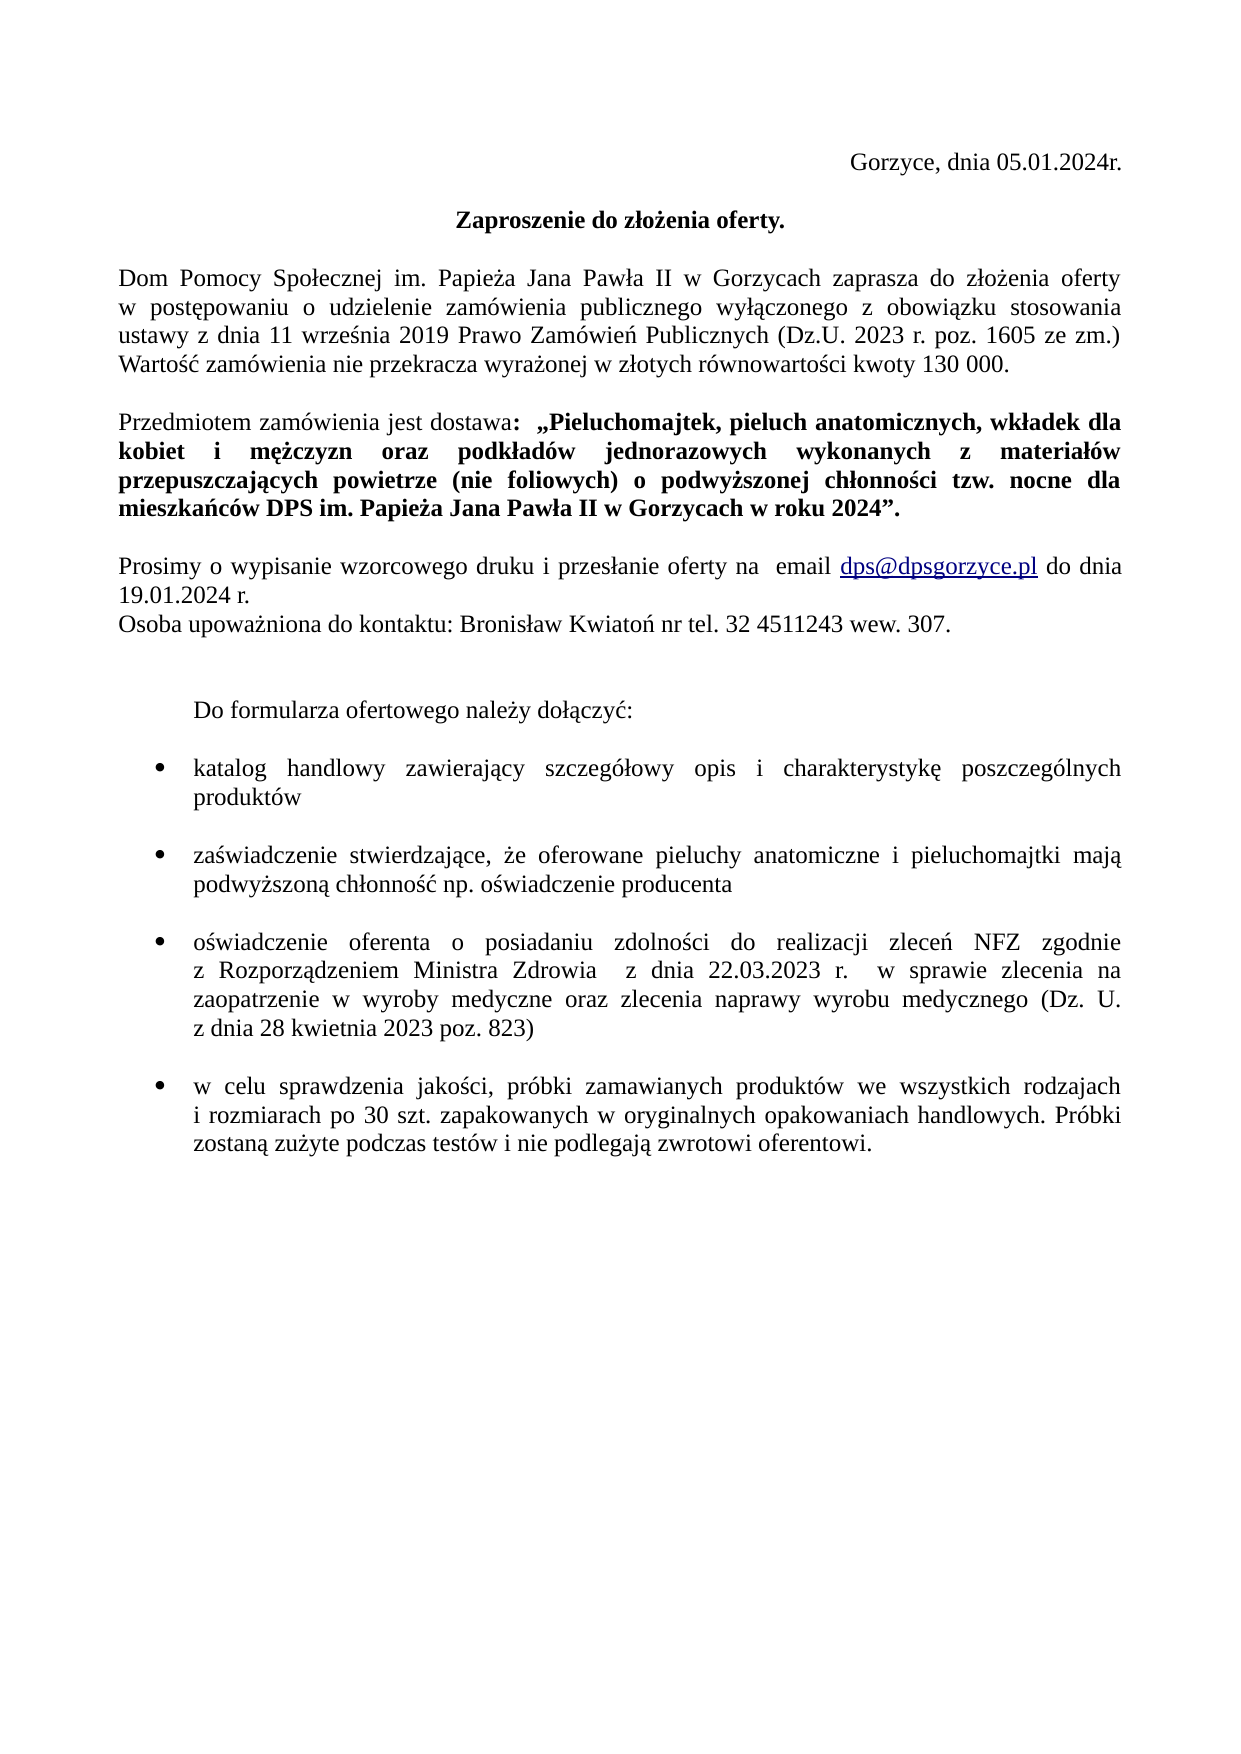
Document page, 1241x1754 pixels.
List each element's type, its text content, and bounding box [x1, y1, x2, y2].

text Prosimy o wypisanie wzorcowego druku i przesłanie oferty na email dps@dpsgorzyce.pl do dnia 19.01.2024 r. [118, 551, 1122, 609]
list w celu sprawdzenia jakości, próbki zamawianych produktów we wszystkich rodzajach i rozmiarach po 30 szt. zapakowanych w oryginalnych opakowaniach handlowych. Próbki zostaną zużyte podczas testów i nie podlegają zwrotowi oferentowi. [156, 1071, 1122, 1157]
text Do formularza ofertowego należy dołączyć: [193, 696, 1122, 724]
text Zaproszenie do złożenia oferty. [118, 205, 1122, 234]
text Dom Pomocy Społecznej im. Papieża Jana Pawła II w Gorzycach zaprasza do złożenia oferty w postępowaniu o udzielenie zamówienia publicznego wyłączonego z obowiązku stosowania ustawy z dnia 11 września 2019 Prawo Zamówień Publicznych (Dz.U. 2023 r. poz. 1605 ze zm.) Wartość zamówienia nie przekracza wyrażonej w złotych równowartości kwoty 130 000. [118, 263, 1122, 378]
list katalog handlowy zawierający szczegółowy opis i charakterystykę poszczególnych produktów [156, 753, 1122, 811]
text Osoba upoważniona do kontaktu: Bronisław Kwiatoń nr tel. 32 4511243 wew. 307. [118, 609, 1122, 638]
text Przedmiotem zamówienia jest dostawa: „Pieluchomajtek, pieluch anatomicznych, wkładek dla kobiet i mężczyzn oraz podkładów jednorazowych wykonanych z materiałów przepuszczających powietrze (nie foliowych) o podwyższonej chłonności tzw. nocne dla mieszkańców DPS im. Papieża Jana Pawła II w Gorzycach w roku 2024”. [118, 407, 1122, 522]
list zaświadczenie stwierdzające, że oferowane pieluchy anatomiczne i pieluchomajtki mają podwyższoną chłonność np. oświadczenie producenta [156, 840, 1122, 898]
text Gorzyce, dnia 05.01.2024r. [118, 147, 1122, 176]
list oświadczenie oferenta o posiadaniu zdolności do realizacji zleceń NFZ zgodnie z Rozporządzeniem Ministra Zdrowia z dnia 22.03.2023 r. w sprawie zlecenia na zaopatrzenie w wyroby medyczne oraz zlecenia naprawy wyrobu medycznego (Dz. U. z dnia 28 kwietnia 2023 poz. 823) [156, 927, 1122, 1042]
